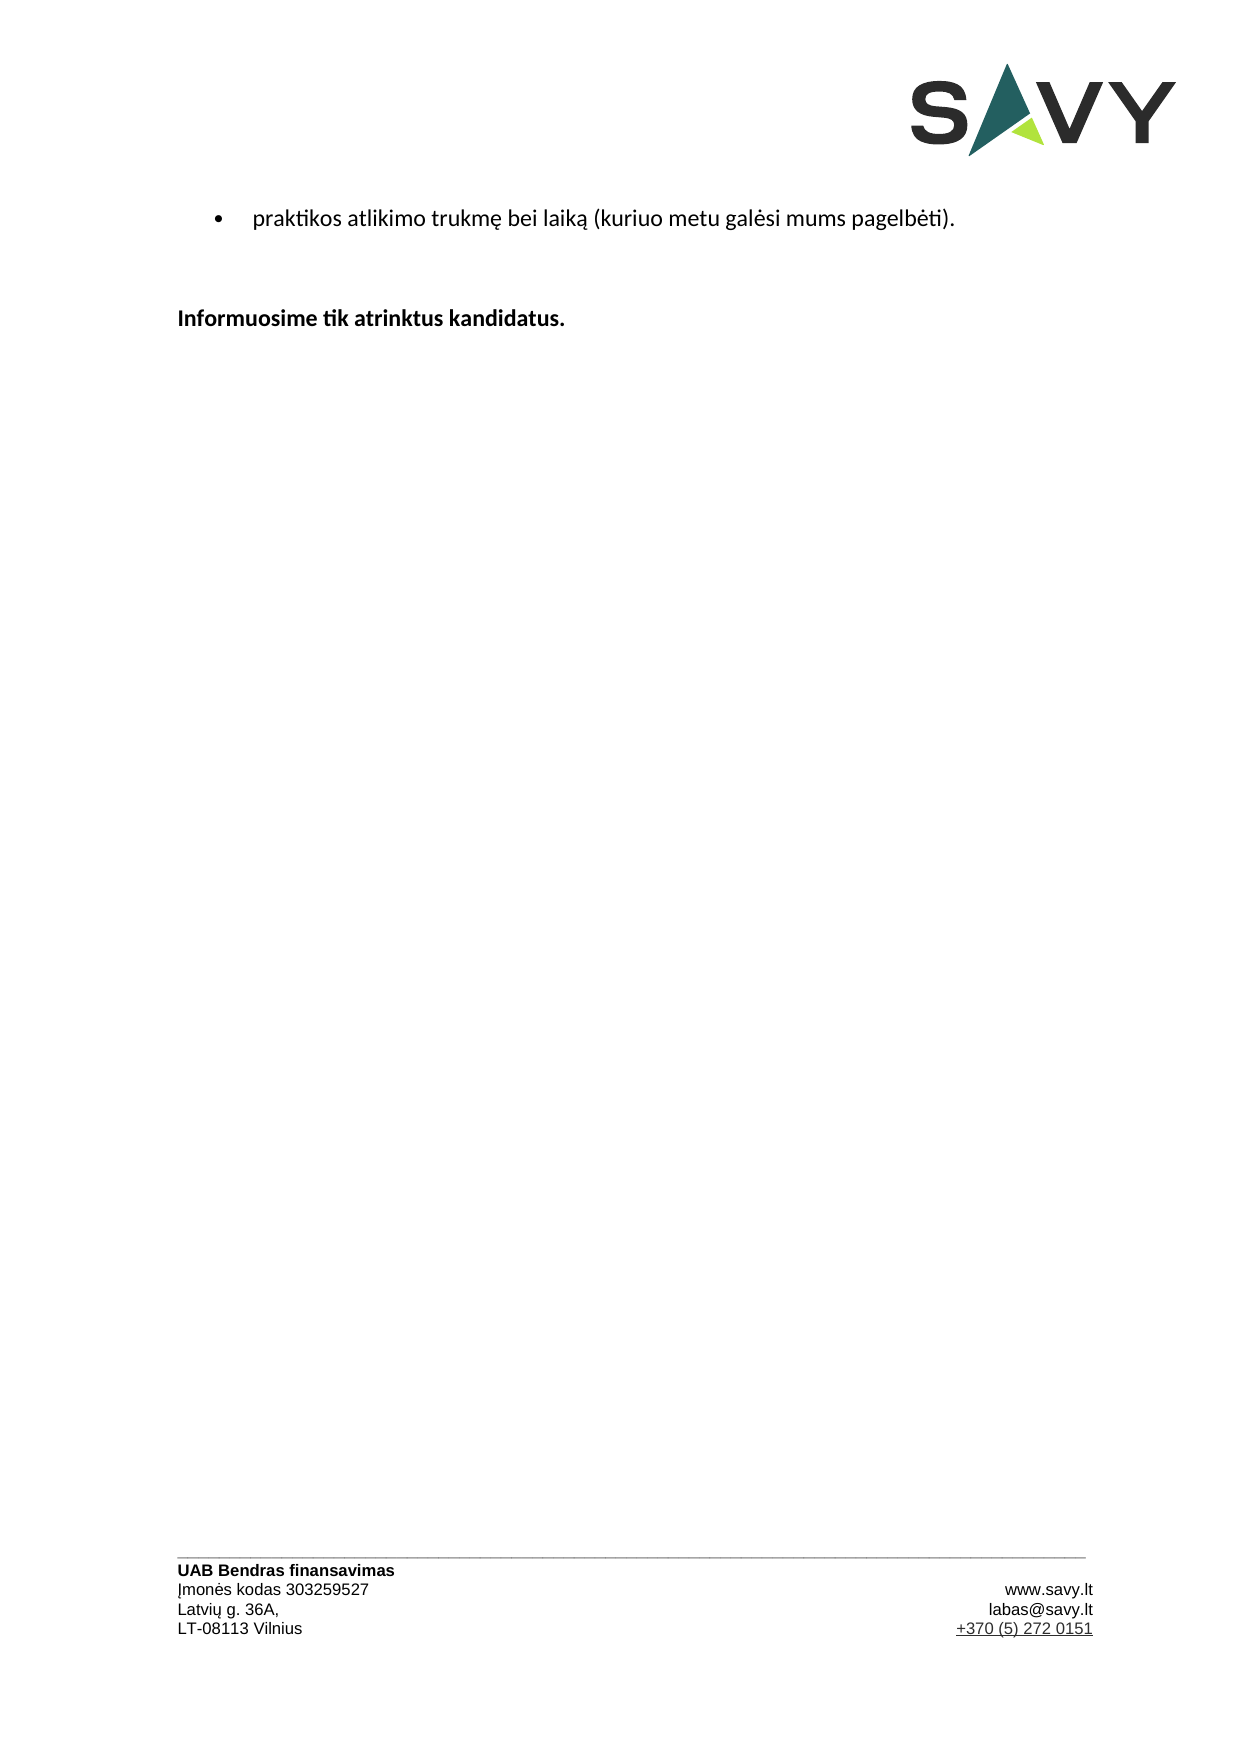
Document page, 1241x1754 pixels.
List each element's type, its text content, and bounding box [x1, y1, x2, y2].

text Informuosime tik atrinktus kandidatus. [177, 303, 1093, 332]
list praktikos atlikimo trukmę bei laiką (kuriuo metu galėsi mums pagelbėti). [215, 203, 1093, 232]
